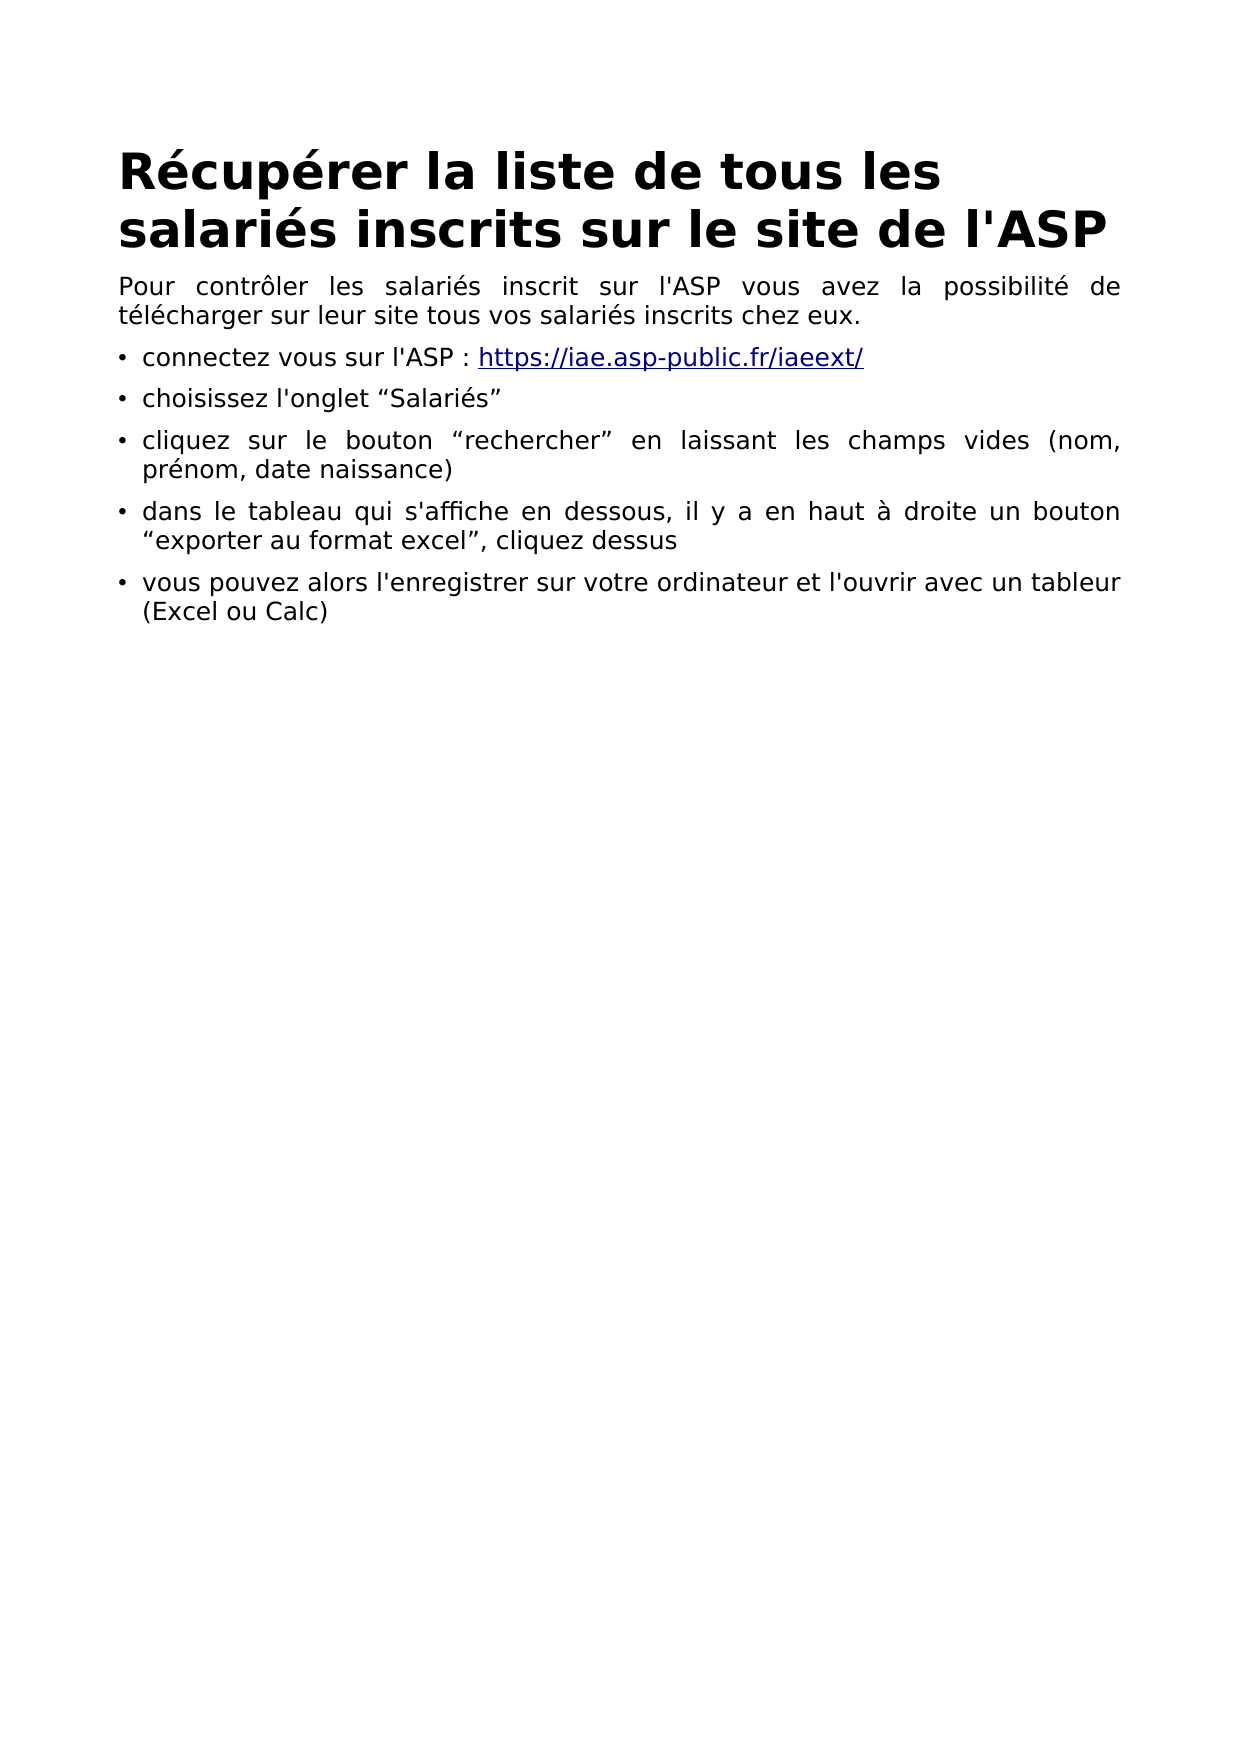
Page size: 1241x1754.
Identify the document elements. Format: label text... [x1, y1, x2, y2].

list dans le tableau qui s'affiche en dessous, il y a en haut à droite un bouton “exporter au format excel”, cliquez dessus [118, 497, 1122, 555]
list cliquez sur le bouton “rechercher” en laissant les champs vides (nom, prénom, date naissance) [118, 426, 1122, 484]
subtitle Récupérer la liste de tous les salariés inscrits sur le site de l'ASP [118, 143, 1122, 259]
text Pour contrôler les salariés inscrit sur l'ASP vous avez la possibilité de télécharger sur leur site tous vos salariés inscrits chez eux. [118, 272, 1122, 330]
list vous pouvez alors l'enregistrer sur votre ordinateur et l'ouvrir avec un tableur (Excel ou Calc) [118, 568, 1122, 626]
list choisissez l'onglet “Salariés” [118, 384, 1122, 414]
list connectez vous sur l'ASP : https://iae.asp-public.fr/iaeext/ [118, 343, 1122, 372]
